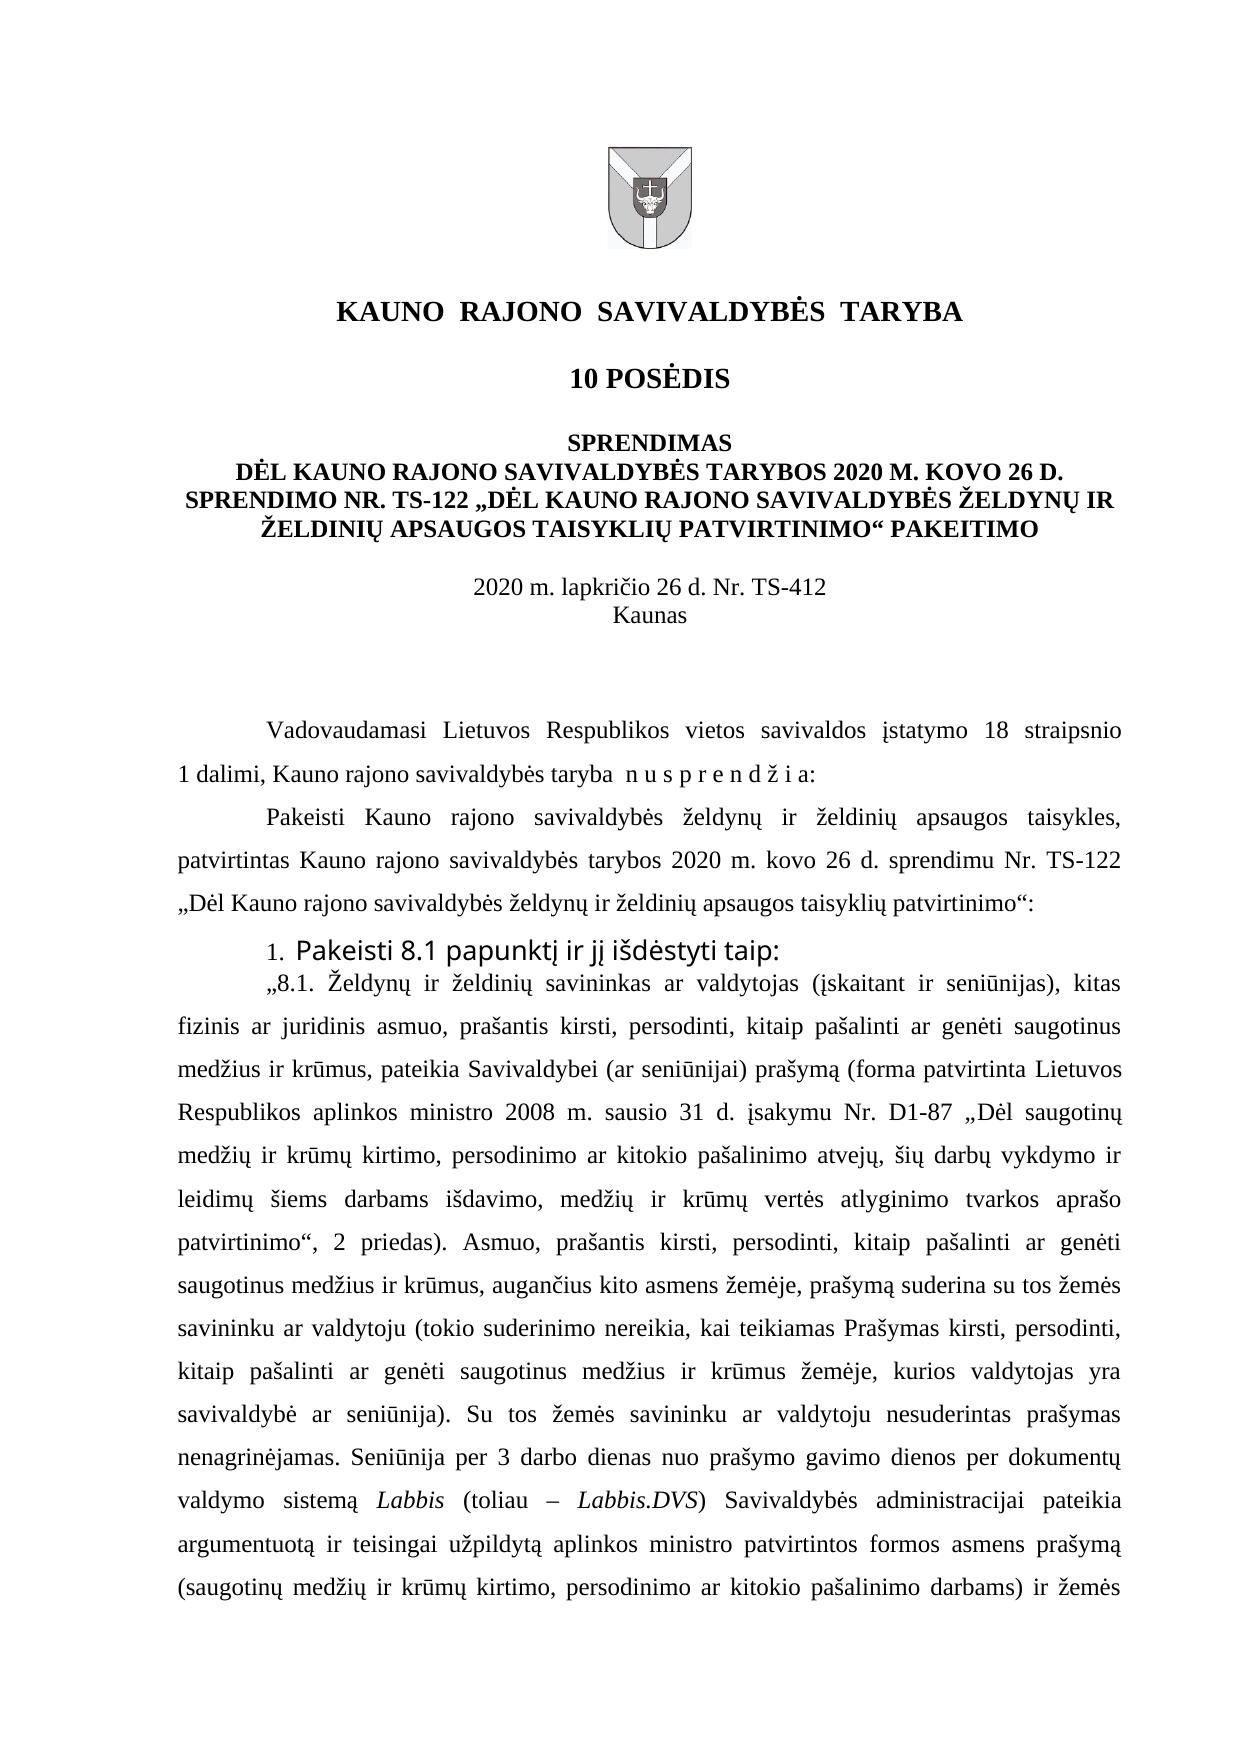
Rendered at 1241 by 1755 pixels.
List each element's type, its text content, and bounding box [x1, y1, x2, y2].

text DĖL KAUNO RAJONO SAVIVALDYBĖS TARYBOS 2020 M. KOVO 26 D. SPRENDIMO NR. TS-122 „DĖL KAUNO RAJONO SAVIVALDYBĖS ŽELDYNŲ IR ŽELDINIŲ APSAUGOS TAISYKLIŲ PATVIRTINIMO“ PAKEITIMO [177, 457, 1122, 543]
text KAUNO RAJONO SAVIVALDYBĖS TARYBA [177, 294, 1122, 327]
text SPRENDIMAS [177, 428, 1122, 457]
text Vadovaudamasi Lietuvos Respublikos vietos savivaldos įstatymo 18 straipsnio 1 dalimi, Kauno rajono savivaldybės taryba n u s p r e n d ž i a: [177, 716, 1122, 787]
text „8.1. Želdynų ir želdinių savininkas ar valdytojas (įskaitant ir seniūnijas), kitas fizinis ar juridinis asmuo, prašantis kirsti, persodinti, kitaip pašalinti ar genėti saugotinus medžius ir krūmus, pateikia Savivaldybei (ar seniūnijai) prašymą (forma patvirtinta Lietuvos Respublikos aplinkos ministro 2008 m. sausio 31 d. įsakymu Nr. D1-87 „Dėl saugotinų medžių ir krūmų kirtimo, persodinimo ar kitokio pašalinimo atvejų, šių darbų vykdymo ir leidimų šiems darbams išdavimo, medžių ir krūmų vertės atlyginimo tvarkos aprašo patvirtinimo“, 2 priedas). Asmuo, prašantis kirsti, persodinti, kitaip pašalinti ar genėti saugotinus medžius ir krūmus, augančius kito asmens žemėje, prašymą suderina su tos žemės savininku ar valdytoju (tokio suderinimo nereikia, kai teikiamas Prašymas kirsti, persodinti, kitaip pašalinti ar genėti saugotinus medžius ir krūmus žemėje, kurios valdytojas yra savivaldybė ar seniūnija). Su tos žemės savininku ar valdytoju nesuderintas prašymas nenagrinėjamas. Seniūnija per 3 darbo dienas nuo prašymo gavimo dienos per dokumentų valdymo sistemą Labbis (toliau – Labbis.DVS) Savivaldybės administracijai pateikia argumentuotą ir teisingai užpildytą aplinkos ministro patvirtintos formos asmens prašymą (saugotinų medžių ir krūmų kirtimo, persodinimo ar kitokio pašalinimo darbams) ir žemės [177, 968, 1122, 1601]
text 1. Pakeisti 8.1 papunktį ir jį išdėstyti taip: [266, 931, 1122, 968]
text 2020 m. lapkričio 26 d. Nr. TS-412 [177, 572, 1122, 601]
text 10 POSĖDIS [177, 361, 1122, 394]
text Kaunas [177, 601, 1122, 629]
text Pakeisti Kauno rajono savivaldybės želdynų ir želdinių apsaugos taisykles, patvirtintas Kauno rajono savivaldybės tarybos 2020 m. kovo 26 d. sprendimu Nr. TS-122 „Dėl Kauno rajono savivaldybės želdynų ir želdinių apsaugos taisyklių patvirtinimo“: [177, 802, 1122, 917]
